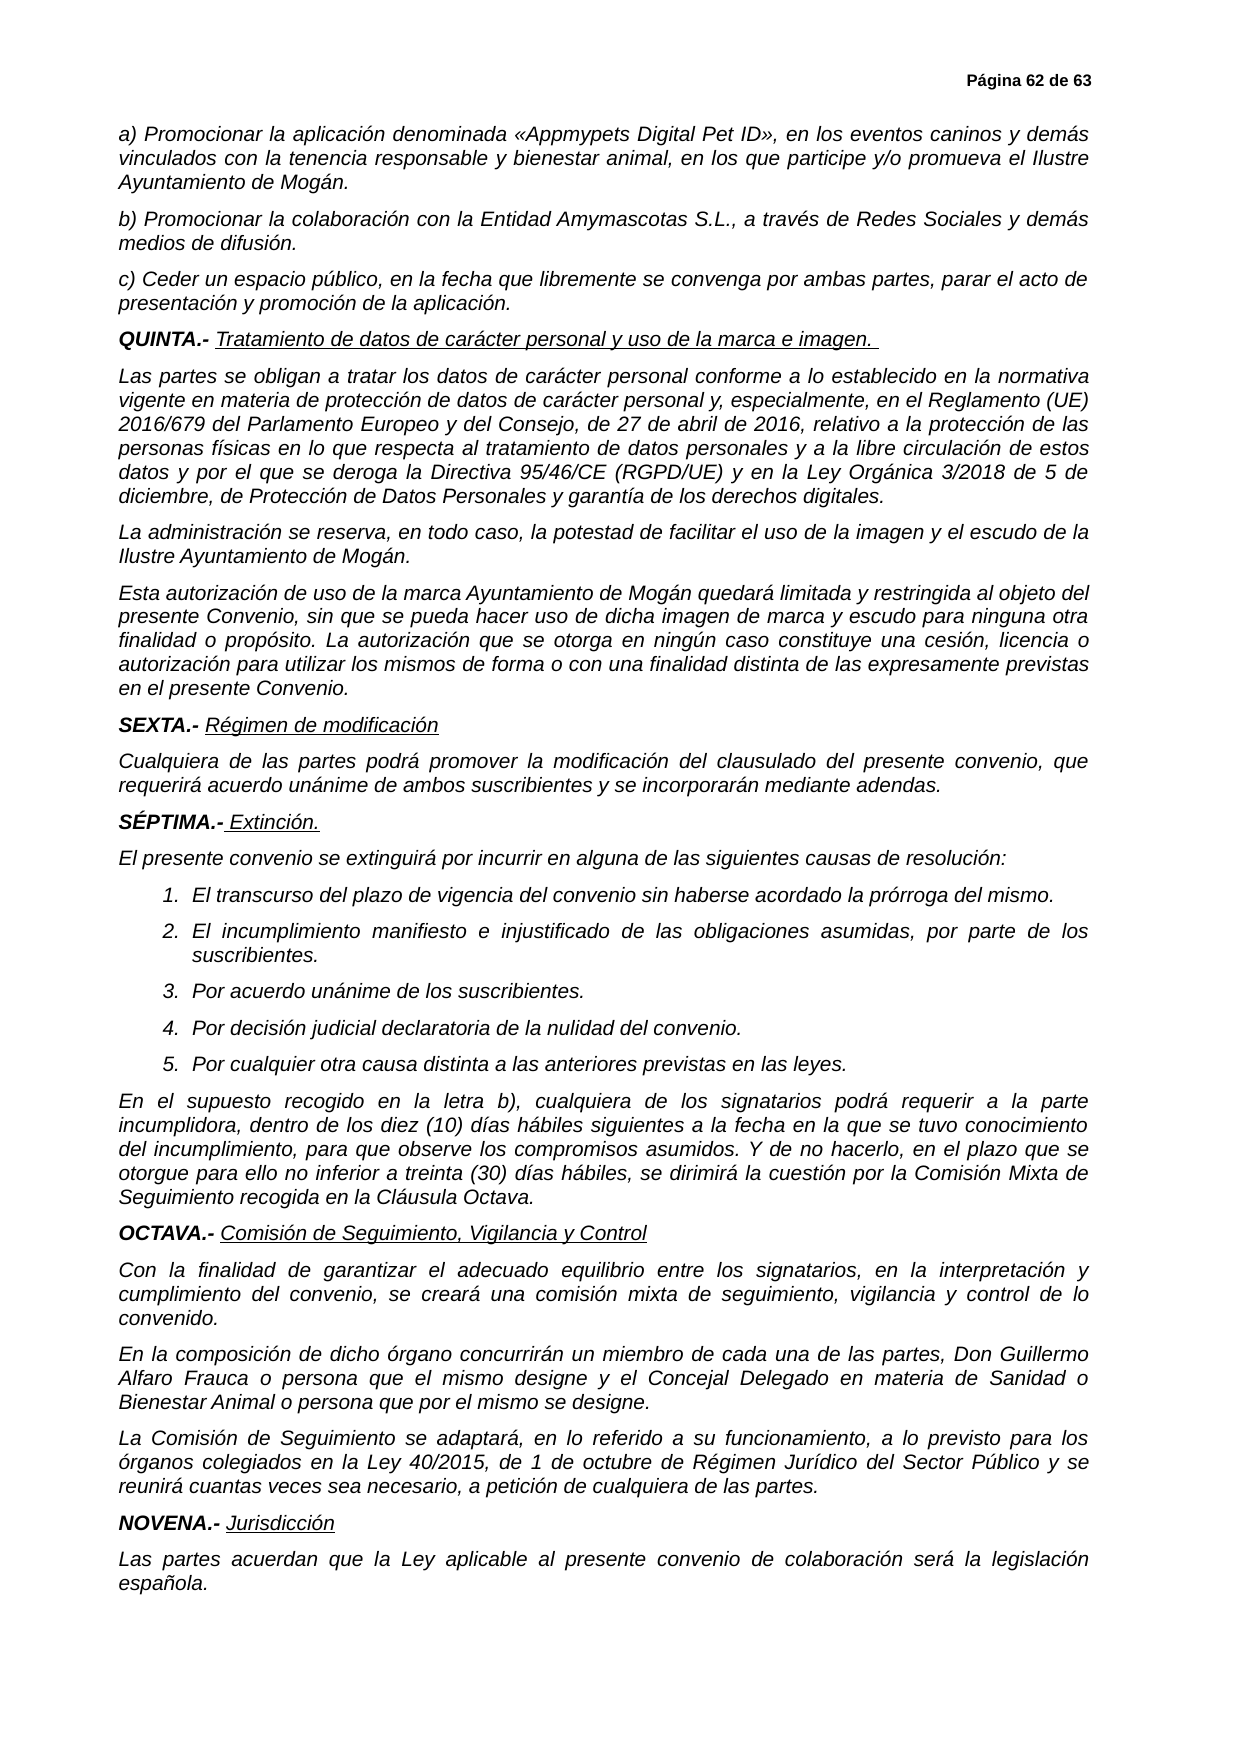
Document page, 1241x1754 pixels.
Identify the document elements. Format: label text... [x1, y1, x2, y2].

list Por cualquier otra causa distinta a las anteriores previstas en las leyes. [162, 1052, 1092, 1076]
text SÉPTIMA.- Extinción. [118, 809, 1092, 833]
text SEXTA.- Régimen de modificación [118, 713, 1092, 737]
text Con la finalidad de garantizar el adecuado equilibrio entre los signatarios, en la interpretación y cumplimiento del convenio, se creará una comisión mixta de seguimiento, vigilancia y control de lo convenido. [118, 1257, 1092, 1329]
list Por acuerdo unánime de los suscribientes. [162, 979, 1092, 1003]
text Las partes se obligan a tratar los datos de carácter personal conforme a lo establecido en la normativa vigente en materia de protección de datos de carácter personal y, especialmente, en el Reglamento (UE) 2016/679 del Parlamento Europeo y del Consejo, de 27 de abril de 2016, relativo a la protección de las personas físicas en lo que respecta al tratamiento de datos personales y a la libre circulación de estos datos y por el que se deroga la Directiva 95/46/CE (RGPD/UE) y en la Ley Orgánica 3/2018 de 5 de diciembre, de Protección de Datos Personales y garantía de los derechos digitales. [118, 364, 1092, 507]
text Las partes acuerdan que la Ley aplicable al presente convenio de colaboración será la legislación española. [118, 1547, 1092, 1595]
text En la composición de dicho órgano concurrirán un miembro de cada una de las partes, Don Guillermo Alfaro Frauca o persona que el mismo designe y el Concejal Delegado en materia de Sanidad o Bienestar Animal o persona que por el mismo se designe. [118, 1342, 1092, 1414]
text En el supuesto recogido en la letra b), cualquiera de los signatarios podrá requerir a la parte incumplidora, dentro de los diez (10) días hábiles siguientes a la fecha en la que se tuvo conocimiento del incumplimiento, para que observe los compromisos asumidos. Y de no hacerlo, en el plazo que se otorgue para ello no inferior a treinta (30) días hábiles, se dirimirá la cuestión por la Comisión Mixta de Seguimiento recogida en la Cláusula Octava. [118, 1089, 1092, 1208]
text QUINTA.- Tratamiento de datos de carácter personal y uso de la marca e imagen. [118, 327, 1092, 351]
text La administración se reserva, en todo caso, la potestad de facilitar el uso de la imagen y el escudo de la Ilustre Ayuntamiento de Mogán. [118, 520, 1092, 568]
list Por decisión judicial declaratoria de la nulidad del convenio. [162, 1016, 1092, 1040]
text a) Promocionar la aplicación denominada «Appmypets Digital Pet ID», en los eventos caninos y demás vinculados con la tenencia responsable y bienestar animal, en los que participe y/o promueva el Ilustre Ayuntamiento de Mogán. [118, 122, 1092, 194]
text c) Ceder un espacio público, en la fecha que libremente se convenga por ambas partes, parar el acto de presentación y promoción de la aplicación. [118, 267, 1092, 315]
text Esta autorización de uso de la marca Ayuntamiento de Mogán quedará limitada y restringida al objeto del presente Convenio, sin que se pueda hacer uso de dicha imagen de marca y escudo para ninguna otra finalidad o propósito. La autorización que se otorga en ningún caso constituye una cesión, licencia o autorización para utilizar los mismos de forma o con una finalidad distinta de las expresamente previstas en el presente Convenio. [118, 580, 1092, 700]
list El incumplimiento manifiesto e injustificado de las obligaciones asumidas, por parte de los suscribientes. [162, 919, 1092, 967]
text La Comisión de Seguimiento se adaptará, en lo referido a su funcionamiento, a lo previsto para los órganos colegiados en la Ley 40/2015, de 1 de octubre de Régimen Jurídico del Sector Público y se reunirá cuantas veces sea necesario, a petición de cualquiera de las partes. [118, 1426, 1092, 1498]
text El presente convenio se extinguirá por incurrir en alguna de las siguientes causas de resolución: [118, 846, 1092, 870]
list El transcurso del plazo de vigencia del convenio sin haberse acordado la prórroga del mismo. [162, 882, 1092, 906]
text OCTAVA.- Comisión de Seguimiento, Vigilancia y Control [118, 1221, 1092, 1245]
text NOVENA.- Jurisdicción [118, 1511, 1092, 1534]
text b) Promocionar la colaboración con la Entidad Amymascotas S.L., a través de Redes Sociales y demás medios de difusión. [118, 206, 1092, 254]
text Cualquiera de las partes podrá promover la modificación del clausulado del presente convenio, que requerirá acuerdo unánime de ambos suscribientes y se incorporarán mediante adendas. [118, 749, 1092, 797]
